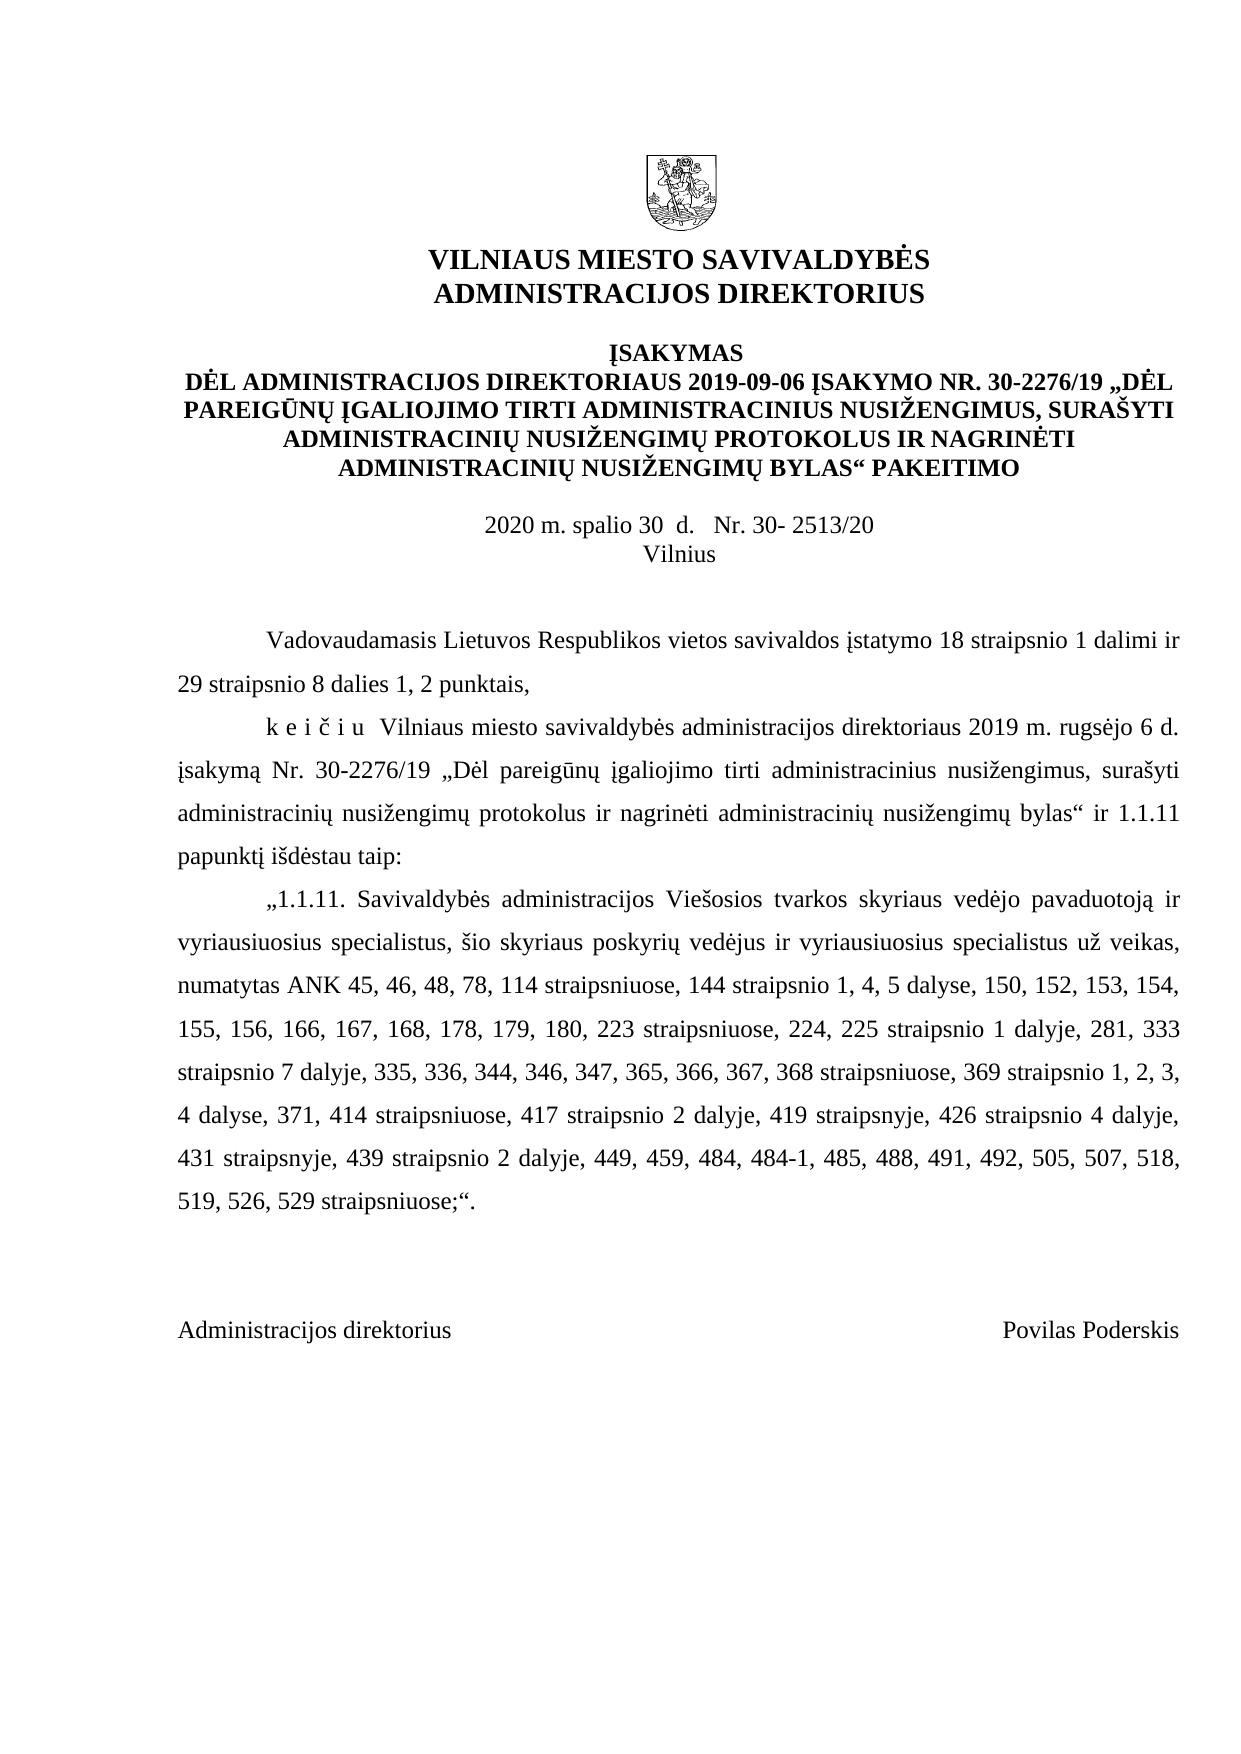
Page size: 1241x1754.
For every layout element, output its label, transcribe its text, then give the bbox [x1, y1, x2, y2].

text VILNIAUS MIESTO SAVIVALDYBĖS [177, 242, 1181, 276]
text 2020 m. spalio 30 d. Nr. 30- 2513/20 [177, 511, 1181, 539]
text ĮSAKYMAS [177, 338, 1181, 367]
text k e i č i u Vilniaus miesto savivaldybės administracijos direktoriaus 2019 m. rugsėjo 6 d. įsakymą Nr. 30-2276/19 „Dėl pareigūnų įgaliojimo tirti administracinius nusižengimus, surašyti administracinių nusižengimų protokolus ir nagrinėti administracinių nusižengimų bylas“ ir 1.1.11 papunktį išdėstau taip: [177, 712, 1181, 870]
text ADMINISTRACIJOS DIREKTORIUS [177, 276, 1181, 309]
text Vadovaudamasis Lietuvos Respublikos vietos savivaldos įstatymo 18 straipsnio 1 dalimi ir 29 straipsnio 8 dalies 1, 2 punktais, [177, 626, 1181, 697]
text Administracijos direktorius Povilas Poderskis [177, 1316, 1181, 1344]
text Vilnius [177, 539, 1181, 568]
text „1.1.11. Savivaldybės administracijos Viešosios tvarkos skyriaus vedėjo pavaduotoją ir vyriausiuosius specialistus, šio skyriaus poskyrių vedėjus ir vyriausiuosius specialistus už veikas, numatytas ANK 45, 46, 48, 78, 114 straipsniuose, 144 straipsnio 1, 4, 5 dalyse, 150, 152, 153, 154, 155, 156, 166, 167, 168, 178, 179, 180, 223 straipsniuose, 224, 225 straipsnio 1 dalyje, 281, 333 straipsnio 7 dalyje, 335, 336, 344, 346, 347, 365, 366, 367, 368 straipsniuose, 369 straipsnio 1, 2, 3, 4 dalyse, 371, 414 straipsniuose, 417 straipsnio 2 dalyje, 419 straipsnyje, 426 straipsnio 4 dalyje, 431 straipsnyje, 439 straipsnio 2 dalyje, 449, 459, 484, 484-1, 485, 488, 491, 492, 505, 507, 518, 519, 526, 529 straipsniuose;“. [177, 884, 1181, 1215]
text DĖL ADMINISTRACIJOS DIREKTORIAUS 2019-09-06 ĮSAKYMO NR. 30-2276/19 „DĖL PAREIGŪNŲ ĮGALIOJIMO TIRTI ADMINISTRACINIUS NUSIŽENGIMUS, SURAŠYTI ADMINISTRACINIŲ NUSIŽENGIMŲ PROTOKOLUS IR NAGRINĖTI ADMINISTRACINIŲ NUSIŽENGIMŲ BYLAS“ PAKEITIMO [177, 367, 1181, 482]
